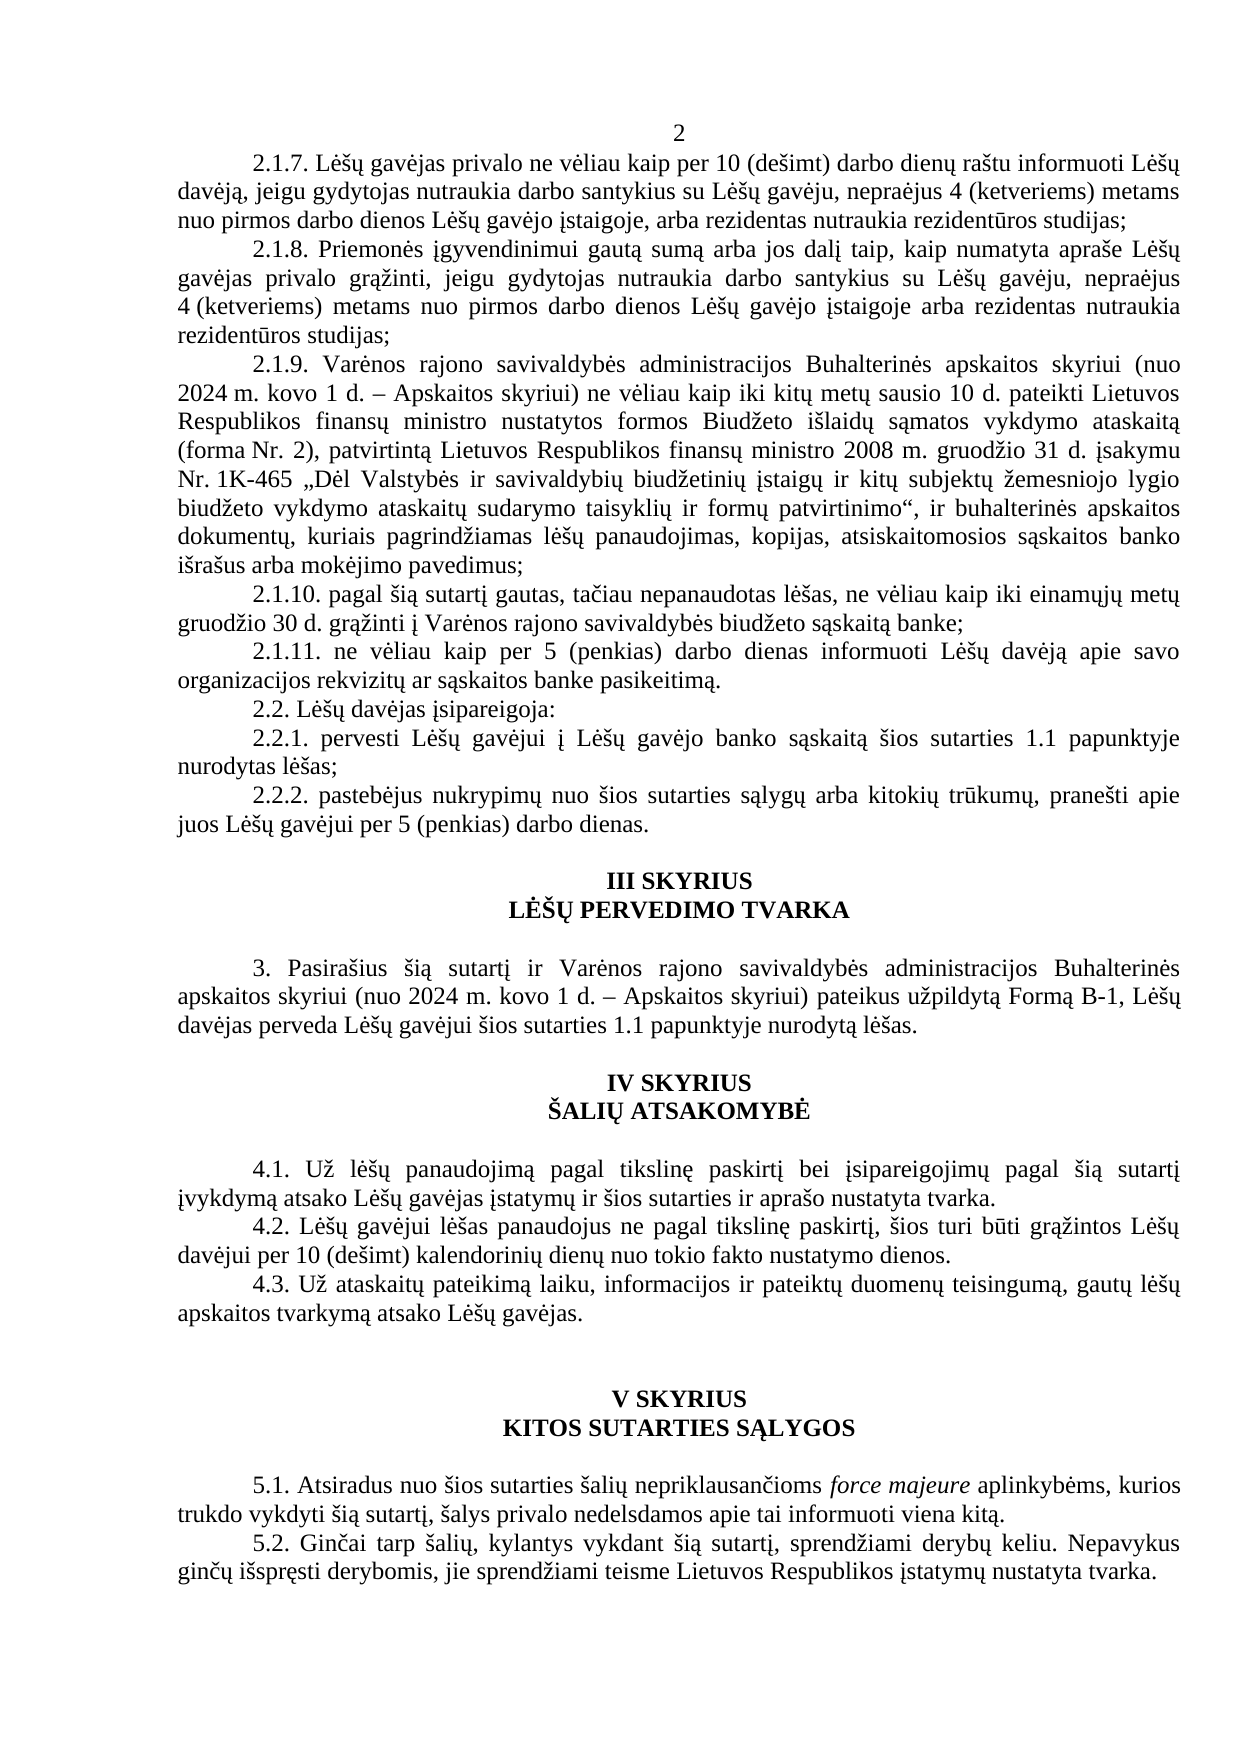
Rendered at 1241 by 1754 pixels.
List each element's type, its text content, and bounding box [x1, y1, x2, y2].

text V SKYRIUS [177, 1384, 1181, 1413]
text KITOS SUTARTIES SĄLYGOS [177, 1413, 1181, 1441]
text 2.2.2. pastebėjus nukrypimų nuo šios sutarties sąlygų arba kitokių trūkumų, pranešti apie juos Lėšų gavėjui per 5 (penkias) darbo dienas. [177, 780, 1181, 838]
text 2.2. Lėšų davėjas įsipareigoja: [177, 694, 1181, 723]
text IV SKYRIUS [177, 1068, 1181, 1096]
text 4.3. Už ataskaitų pateikimą laiku, informacijos ir pateiktų duomenų teisingumą, gautų lėšų apskaitos tvarkymą atsako Lėšų gavėjas. [177, 1269, 1181, 1326]
text ŠALIŲ ATSAKOMYBĖ [177, 1096, 1181, 1125]
text 2.1.8. Priemonės įgyvendinimui gautą sumą arba jos dalį taip, kaip numatyta apraše Lėšų gavėjas privalo grąžinti, jeigu gydytojas nutraukia darbo santykius su Lėšų gavėju, nepraėjus 4 (ketveriems) metams nuo pirmos darbo dienos Lėšų gavėjo įstaigoje arba rezidentas nutraukia rezidentūros studijas; [177, 234, 1181, 349]
text 4.1. Už lėšų panaudojimą pagal tikslinę paskirtį bei įsipareigojimų pagal šią sutartį įvykdymą atsako Lėšų gavėjas įstatymų ir šios sutarties ir aprašo nustatyta tvarka. [177, 1154, 1181, 1211]
text III SKYRIUS [177, 866, 1181, 895]
text 4.2. Lėšų gavėjui lėšas panaudojus ne pagal tikslinę paskirtį, šios turi būti grąžintos Lėšų davėjui per 10 (dešimt) kalendorinių dienų nuo tokio fakto nustatymo dienos. [177, 1211, 1181, 1269]
text 5.1. Atsiradus nuo šios sutarties šalių nepriklausančioms force majeure aplinkybėms, kurios trukdo vykdyti šią sutartį, šalys privalo nedelsdamos apie tai informuoti viena kitą. [177, 1470, 1181, 1528]
text 2.1.9. Varėnos rajono savivaldybės administracijos Buhalterinės apskaitos skyriui (nuo 2024 m. kovo 1 d. – Apskaitos skyriui) ne vėliau kaip iki kitų metų sausio 10 d. pateikti Lietuvos Respublikos finansų ministro nustatytos formos Biudžeto išlaidų sąmatos vykdymo ataskaitą (forma Nr. 2), patvirtintą Lietuvos Respublikos finansų ministro 2008 m. gruodžio 31 d. įsakymu Nr. 1K-465 „Dėl Valstybės ir savivaldybių biudžetinių įstaigų ir kitų subjektų žemesniojo lygio biudžeto vykdymo ataskaitų sudarymo taisyklių ir formų patvirtinimo“, ir buhalterinės apskaitos dokumentų, kuriais pagrindžiamas lėšų panaudojimas, kopijas, atsiskaitomosios sąskaitos banko išrašus arba mokėjimo pavedimus; [177, 349, 1181, 579]
text 3. Pasirašius šią sutartį ir Varėnos rajono savivaldybės administracijos Buhalterinės apskaitos skyriui (nuo 2024 m. kovo 1 d. – Apskaitos skyriui) pateikus užpildytą Formą B-1, Lėšų davėjas perveda Lėšų gavėjui šios sutarties 1.1 papunktyje nurodytą lėšas. [177, 953, 1181, 1039]
text 2.1.10. pagal šią sutartį gautas, tačiau nepanaudotas lėšas, ne vėliau kaip iki einamųjų metų gruodžio 30 d. grąžinti į Varėnos rajono savivaldybės biudžeto sąskaitą banke; [177, 579, 1181, 636]
text 2.1.11. ne vėliau kaip per 5 (penkias) darbo dienas informuoti Lėšų davėją apie savo organizacijos rekvizitų ar sąskaitos banke pasikeitimą. [177, 636, 1181, 694]
text LĖŠŲ PERVEDIMO TVARKA [177, 895, 1181, 924]
text 2.1.7. Lėšų gavėjas privalo ne vėliau kaip per 10 (dešimt) darbo dienų raštu informuoti Lėšų davėją, jeigu gydytojas nutraukia darbo santykius su Lėšų gavėju, nepraėjus 4 (ketveriems) metams nuo pirmos darbo dienos Lėšų gavėjo įstaigoje, arba rezidentas nutraukia rezidentūros studijas; [177, 148, 1181, 234]
text 2.2.1. pervesti Lėšų gavėjui į Lėšų gavėjo banko sąskaitą šios sutarties 1.1 papunktyje nurodytas lėšas; [177, 723, 1181, 780]
text 5.2. Ginčai tarp šalių, kylantys vykdant šią sutartį, sprendžiami derybų keliu. Nepavykus ginčų išspręsti derybomis, jie sprendžiami teisme Lietuvos Respublikos įstatymų nustatyta tvarka. [177, 1528, 1181, 1585]
